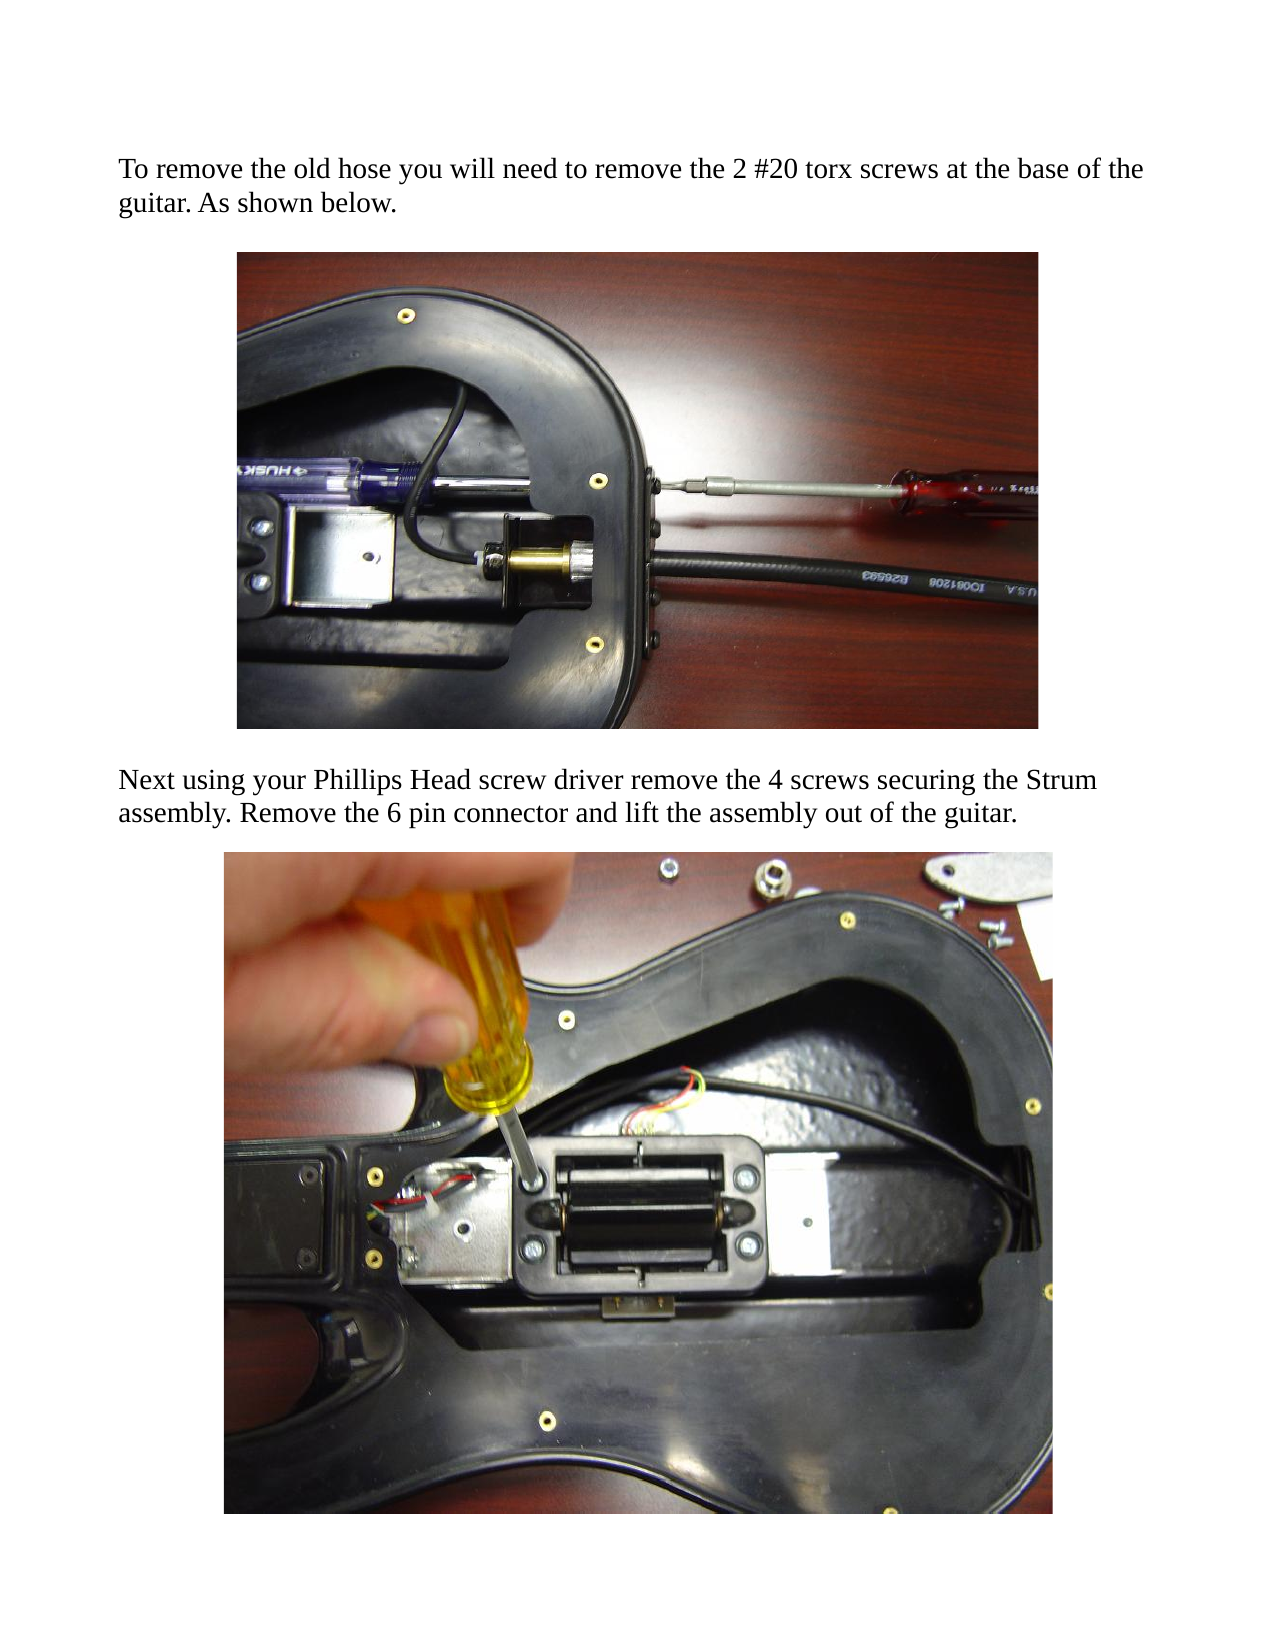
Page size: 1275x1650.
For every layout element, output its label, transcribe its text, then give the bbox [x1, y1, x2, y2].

picture [223, 852, 1053, 1514]
picture [236, 252, 1039, 729]
text To remove the old hose you will need to remove the 2 #20 torx screws at the base of the guitar. As shown below. [118, 152, 1157, 219]
text Next using your Phillips Head screw driver remove the 4 screws securing the Strum assembly. Remove the 6 pin connector and lift the assembly out of the guitar. [118, 762, 1157, 829]
